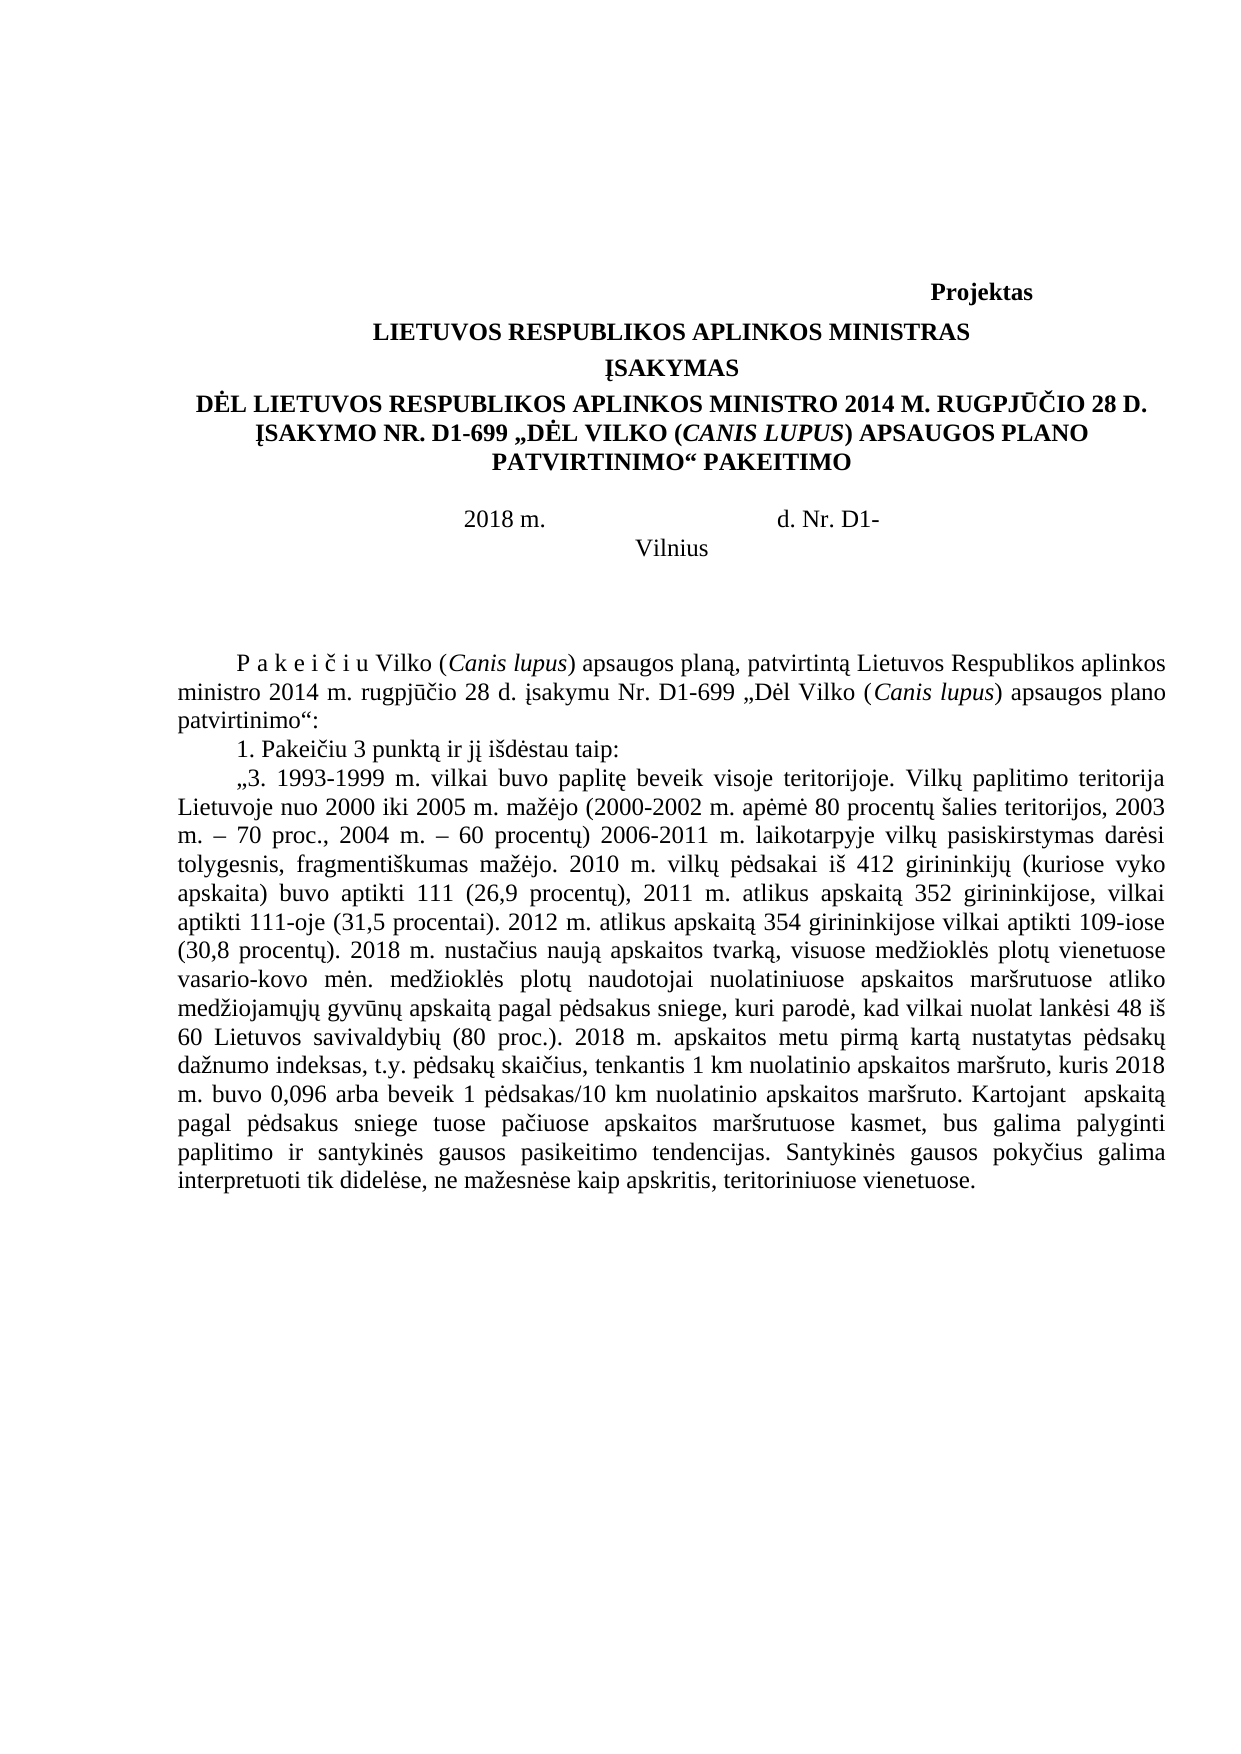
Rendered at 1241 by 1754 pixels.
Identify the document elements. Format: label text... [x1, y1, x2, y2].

text 2018 m. d. Nr. D1- [177, 504, 1166, 533]
text LIETUVOS RESPUBLIKOS APLINKOS MINISTRAS [177, 317, 1166, 346]
text ĮSAKYMAS [177, 353, 1166, 382]
text DĖL LIETUVOS RESPUBLIKOS APLINKOS MINISTRO 2014 M. RUGPJŪČIO 28 D. ĮSAKYMO NR. D1-699 „DĖL VILKO (CANIS LUPUS) APSAUGOS PLANO PATVIRTINIMO“ PAKEITIMO [177, 389, 1166, 476]
text 1. Pakeičiu 3 punktą ir jį išdėstau taip: [177, 734, 1166, 763]
text P a k e i č i u Vilko (Canis lupus) apsaugos planą, patvirtintą Lietuvos Respublikos aplinkos ministro 2014 m. rugpjūčio 28 d. įsakymu Nr. D1-699 „Dėl Vilko (Canis lupus) apsaugos plano patvirtinimo“: [177, 648, 1166, 734]
text „3. 1993-1999 m. vilkai buvo paplitę beveik visoje teritorijoje. Vilkų paplitimo teritorija Lietuvoje nuo 2000 iki 2005 m. mažėjo (2000-2002 m. apėmė 80 procentų šalies teritorijos, 2003 m. – 70 proc., 2004 m. – 60 procentų) 2006-2011 m. laikotarpyje vilkų pasiskirstymas darėsi tolygesnis, fragmentiškumas mažėjo. 2010 m. vilkų pėdsakai iš 412 girininkijų (kuriose vyko apskaita) buvo aptikti 111 (26,9 procentų), 2011 m. atlikus apskaitą 352 girininkijose, vilkai aptikti 111-oje (31,5 procentai). 2012 m. atlikus apskaitą 354 girininkijose vilkai aptikti 109-iose (30,8 procentų). 2018 m. nustačius naują apskaitos tvarką, visuose medžioklės plotų vienetuose vasario-kovo mėn. medžioklės plotų naudotojai nuolatiniuose apskaitos maršrutuose atliko medžiojamųjų gyvūnų apskaitą pagal pėdsakus sniege, kuri parodė, kad vilkai nuolat lankėsi 48 iš 60 Lietuvos savivaldybių (80 proc.). 2018 m. apskaitos metu pirmą kartą nustatytas pėdsakų dažnumo indeksas, t.y. pėdsakų skaičius, tenkantis 1 km nuolatinio apskaitos maršruto, kuris 2018 m. buvo 0,096 arba beveik 1 pėdsakas/10 km nuolatinio apskaitos maršruto. Kartojant apskaitą pagal pėdsakus sniege tuose pačiuose apskaitos maršrutuose kasmet, bus galima palyginti paplitimo ir santykinės gausos pasikeitimo tendencijas. Santykinės gausos pokyčius galima interpretuoti tik didelėse, ne mažesnėse kaip apskritis, teritoriniuose vienetuose. [177, 763, 1166, 1194]
text Projektas [930, 277, 1166, 305]
text Vilnius [177, 533, 1166, 591]
